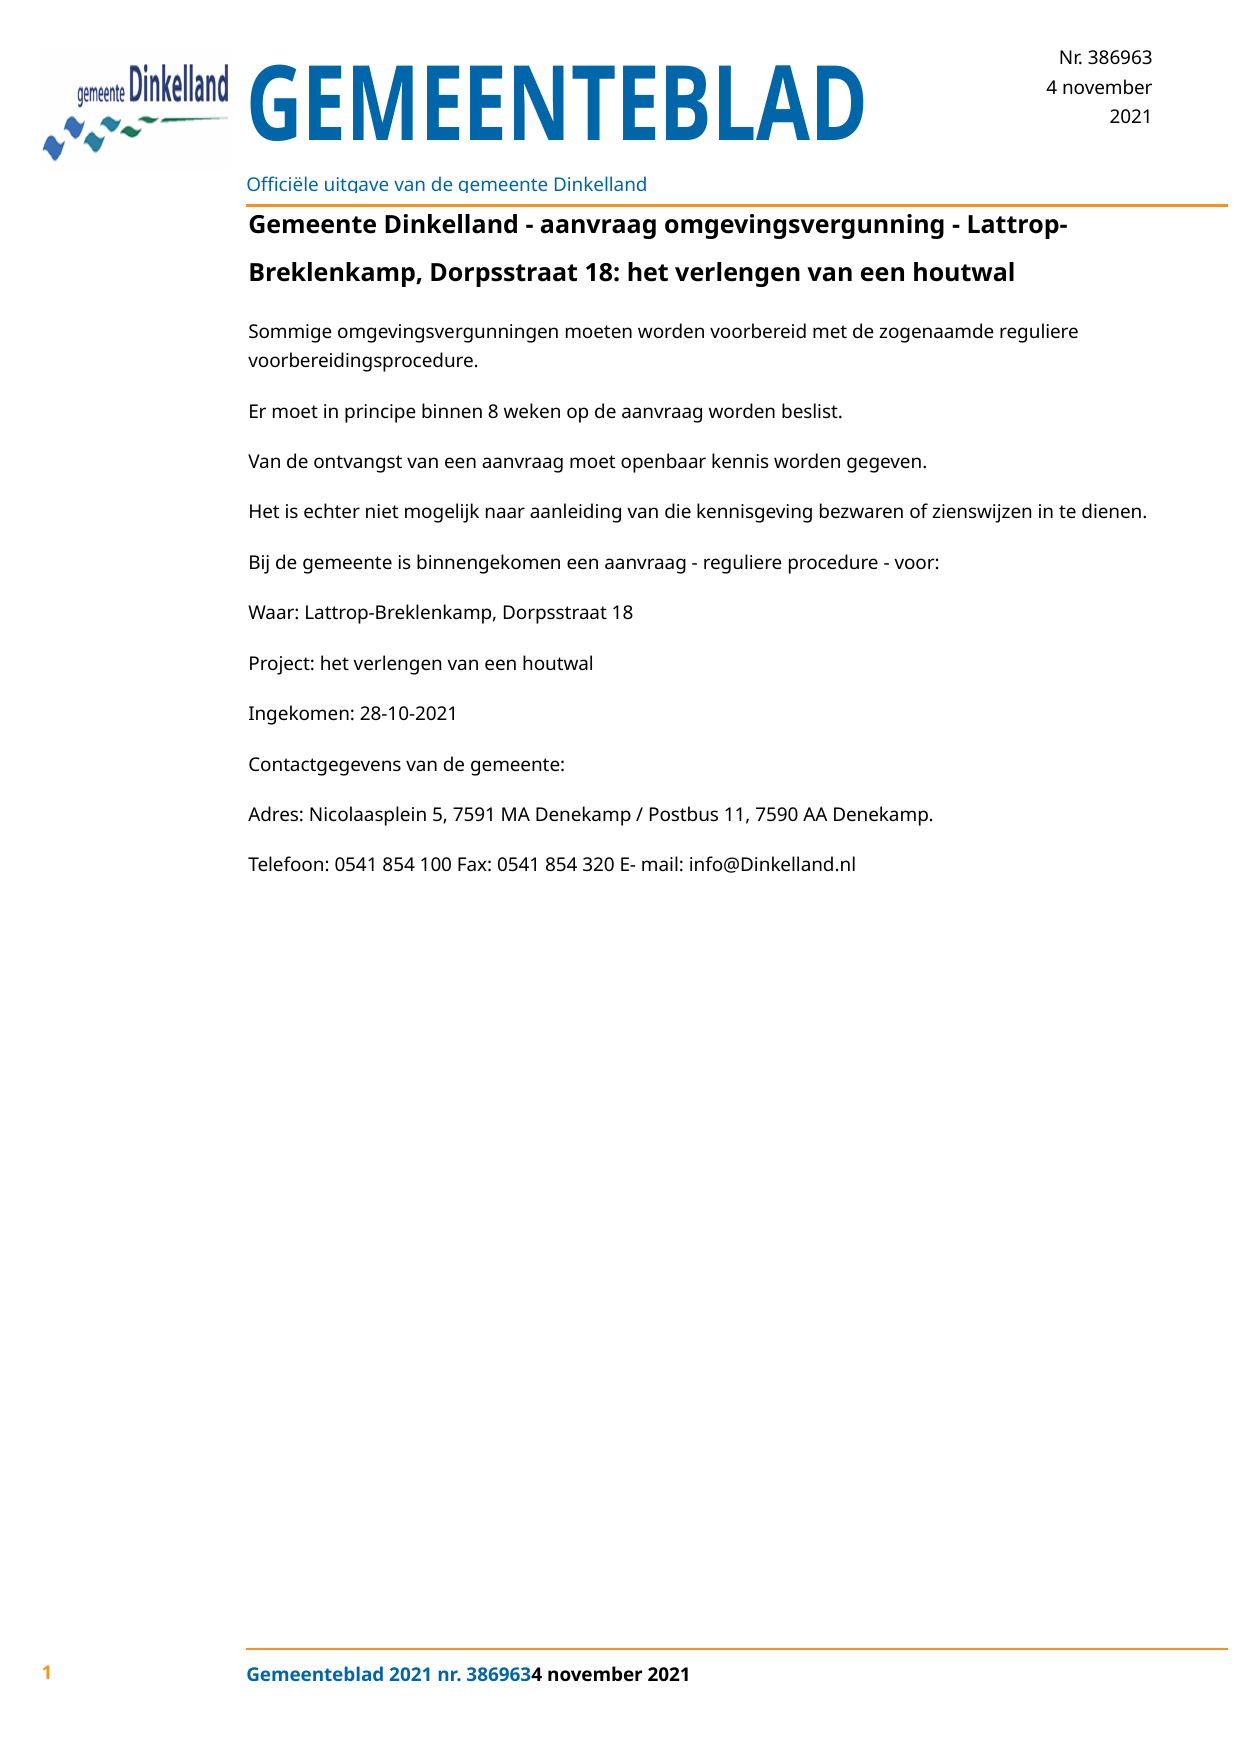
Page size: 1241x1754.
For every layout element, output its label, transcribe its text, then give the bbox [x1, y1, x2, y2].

text Adres: Nicolaasplein 5, 7591 MA Denekamp / Postbus 11, 7590 AA Denekamp. [248, 801, 1152, 827]
text Bij de gemeente is binnengekomen een aanvraag - reguliere procedure - voor: [248, 549, 1152, 575]
text Van de ontvangst van een aanvraag moet openbaar kennis worden gegeven. [248, 448, 1152, 474]
text Gemeente Dinkelland - aanvraag omgevingsvergunning - Lattrop-Breklenkamp, Dorpsstraat 18: het verlengen van een houtwal [248, 207, 1152, 288]
text Er moet in principe binnen 8 weken op de aanvraag worden beslist. [248, 398, 1152, 424]
text Telefoon: 0541 854 100 Fax: 0541 854 320 E- mail: info@Dinkelland.nl [248, 852, 1152, 877]
text Sommige omgevingsvergunningen moeten worden voorbereid met de zogenaamde reguliere voorbereidingsprocedure. [248, 318, 1152, 373]
text Het is echter niet mogelijk naar aanleiding van die kennisgeving bezwaren of zienswijzen in te dienen. [248, 499, 1152, 524]
text Waar: Lattrop-Breklenkamp, Dorpsstraat 18 [248, 599, 1152, 625]
text Project: het verlengen van een houtwal [248, 650, 1152, 676]
text Ingekomen: 28-10-2021 [248, 700, 1152, 726]
text Contactgegevens van de gemeente: [248, 751, 1152, 777]
picture [41, 47, 231, 172]
